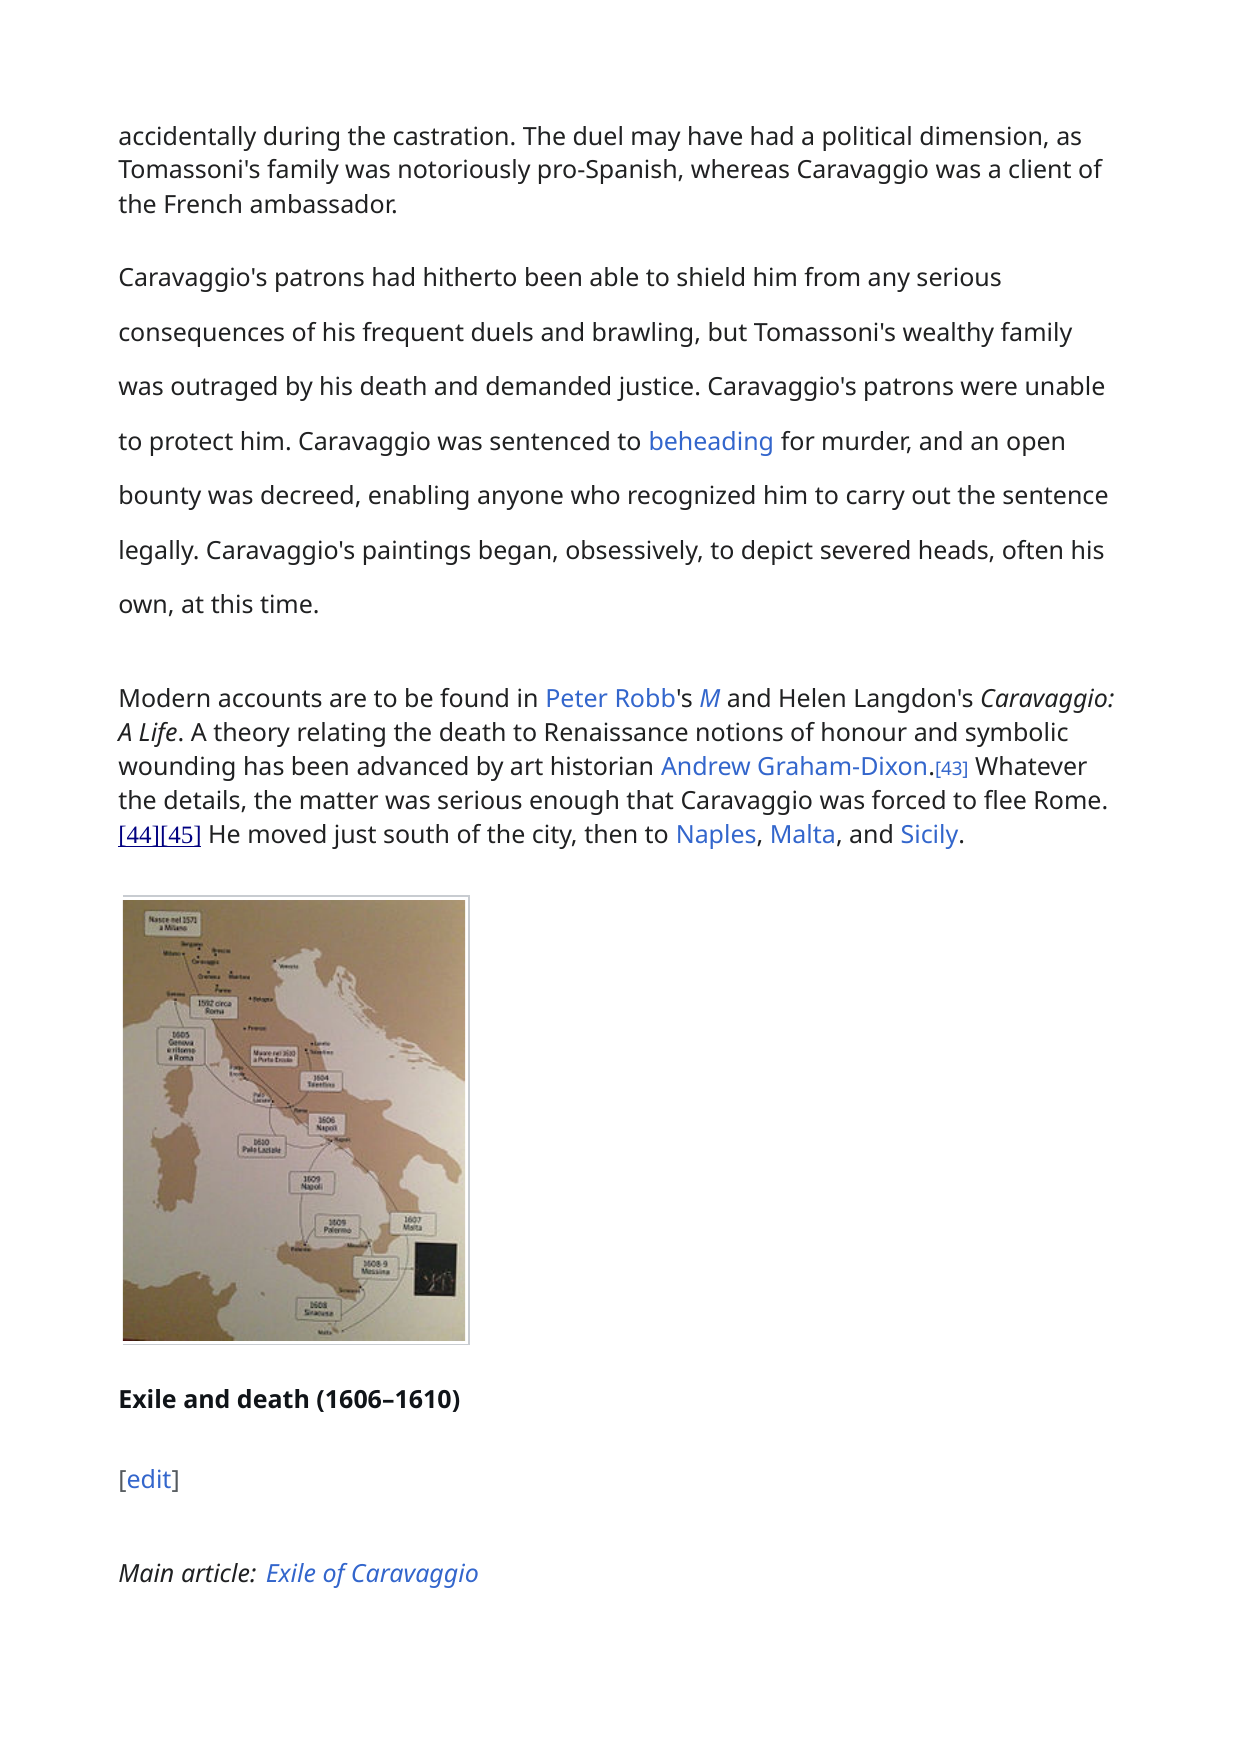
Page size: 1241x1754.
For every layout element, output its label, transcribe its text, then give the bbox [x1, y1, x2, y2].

text [edit] [118, 1461, 1122, 1495]
text Caravaggio's patrons had hitherto been able to shield him from any serious consequences of his frequent duels and brawling, but Tomassoni's wealthy family was outraged by his death and demanded justice. Caravaggio's patrons were unable to protect him. Caravaggio was sentenced to beheading for murder, and an open bounty was decreed, enabling anyone who recognized him to carry out the sentence legally. Caravaggio's paintings began, obsessively, to depict severed heads, often his own, at this time. [118, 260, 1122, 621]
text accidentally during the castration. The duel may have had a political dimension, as Tomassoni's family was notoriously pro-Spanish, whereas Caravaggio was a client of the French ambassador. [118, 118, 1122, 220]
text Main article: Exile of Caravaggio [118, 1555, 1122, 1589]
picture [122, 900, 466, 1341]
text Modern accounts are to be found in Peter Robb's M and Helen Langdon's Caravaggio: A Life. A theory relating the death to Renaissance notions of honour and symbolic wounding has been advanced by art historian Andrew Graham-Dixon.[43] Whatever the details, the matter was serious enough that Caravaggio was forced to flee Rome.[44][45] He moved just south of the city, then to Naples, Malta, and Sicily. [118, 681, 1122, 851]
subtitle Exile and death (1606–1610) [118, 1382, 1122, 1416]
